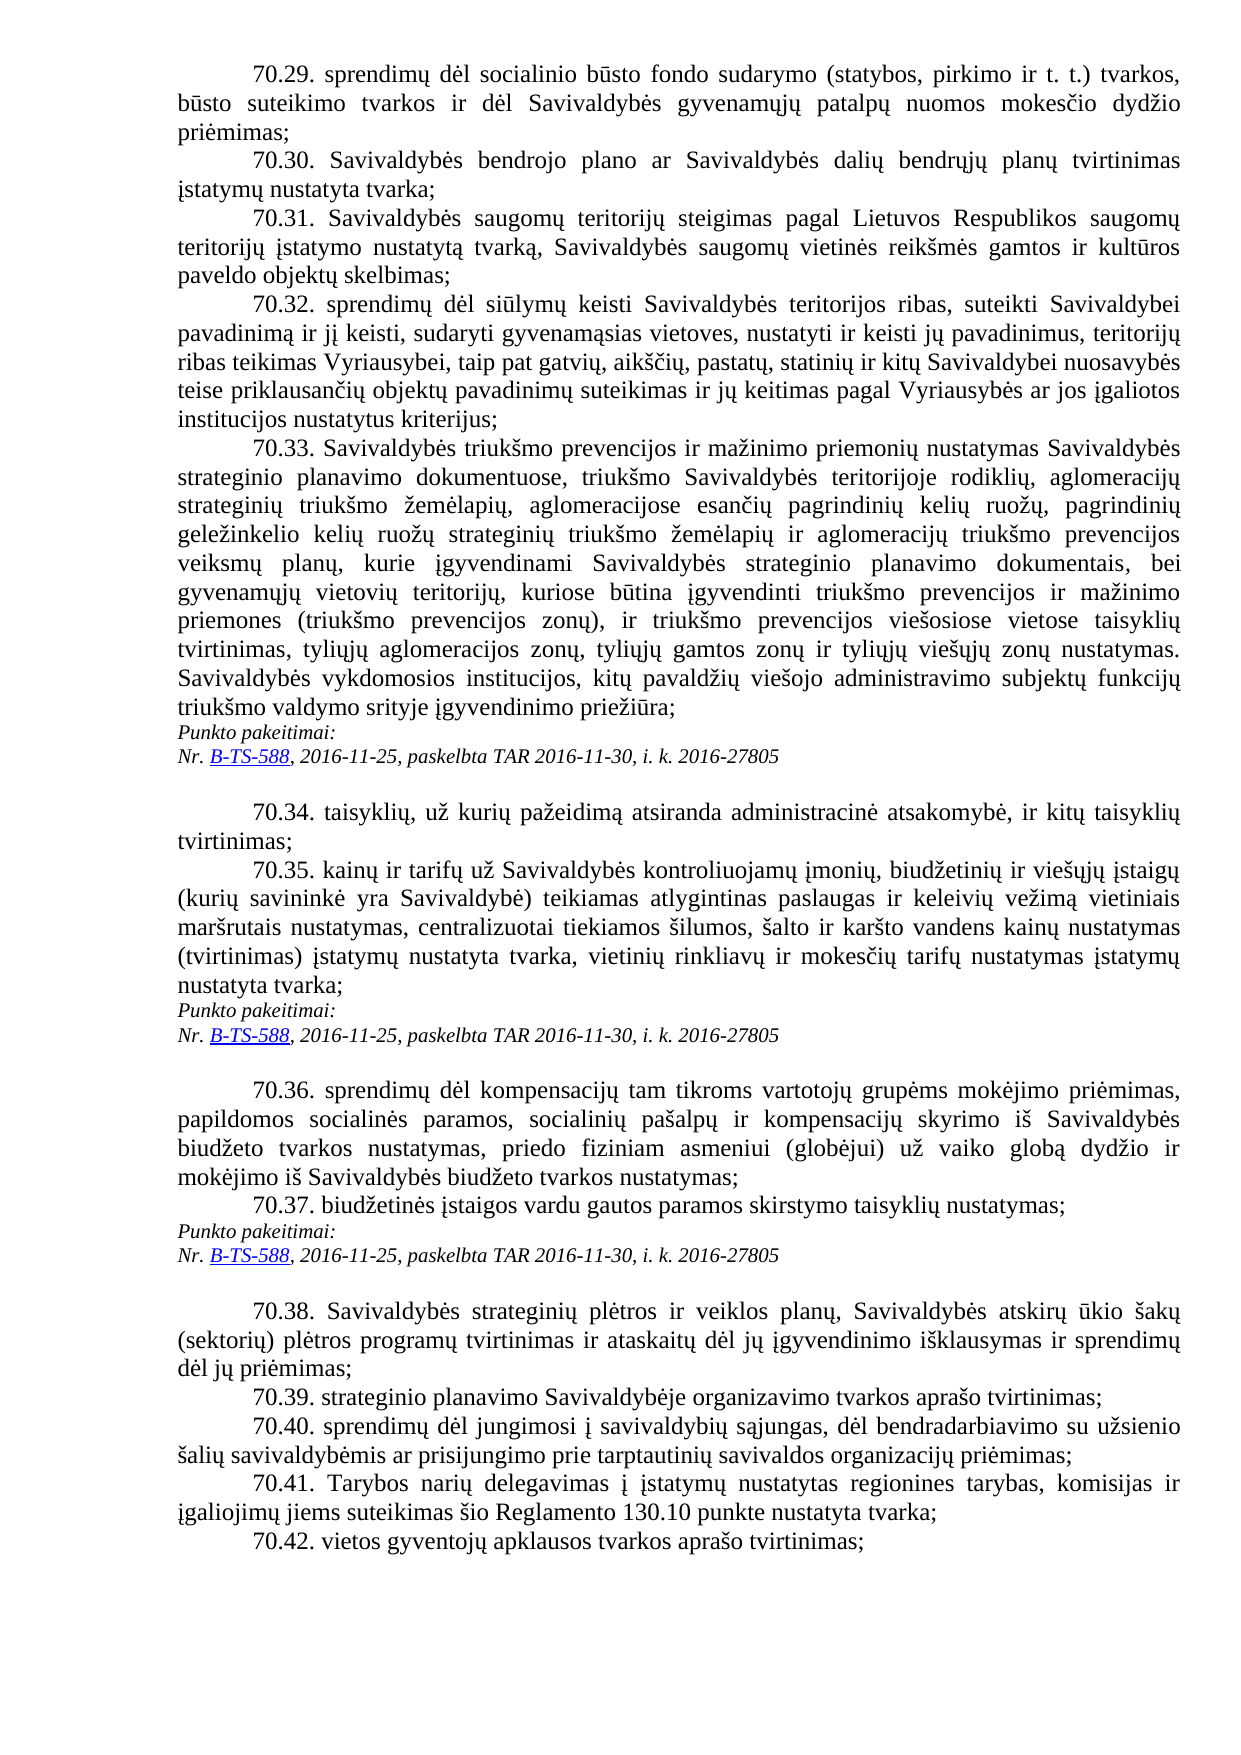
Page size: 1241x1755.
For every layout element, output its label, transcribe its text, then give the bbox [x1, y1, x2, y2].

text Punkto pakeitimai: [177, 998, 1181, 1022]
text 70.33. Savivaldybės triukšmo prevencijos ir mažinimo priemonių nustatymas Savivaldybės strateginio planavimo dokumentuose, triukšmo Savivaldybės teritorijoje rodiklių, aglomeracijų strateginių triukšmo žemėlapių, aglomeracijose esančių pagrindinių kelių ruožų, pagrindinių geležinkelio kelių ruožų strateginių triukšmo žemėlapių ir aglomeracijų triukšmo prevencijos veiksmų planų, kurie įgyvendinami Savivaldybės strateginio planavimo dokumentais, bei gyvenamųjų vietovių teritorijų, kuriose būtina įgyvendinti triukšmo prevencijos ir mažinimo priemones (triukšmo prevencijos zonų), ir triukšmo prevencijos viešosiose vietose taisyklių tvirtinimas, tyliųjų aglomeracijos zonų, tyliųjų gamtos zonų ir tyliųjų viešųjų zonų nustatymas. Savivaldybės vykdomosios institucijos, kitų pavaldžių viešojo administravimo subjektų funkcijų triukšmo valdymo srityje įgyvendinimo priežiūra; [177, 433, 1181, 720]
text Punkto pakeitimai: [177, 1219, 1181, 1243]
text Nr. B-TS-588, 2016-11-25, paskelbta TAR 2016-11-30, i. k. 2016-27805 [177, 744, 1181, 768]
text 70.31. Savivaldybės saugomų teritorijų steigimas pagal Lietuvos Respublikos saugomų teritorijų įstatymo nustatytą tvarką, Savivaldybės saugomų vietinės reikšmės gamtos ir kultūros paveldo objektų skelbimas; [177, 203, 1181, 289]
text 70.41. Tarybos narių delegavimas į įstatymų nustatytas regionines tarybas, komisijas ir įgaliojimų jiems suteikimas šio Reglamento 130.10 punkte nustatyta tvarka; [177, 1468, 1181, 1526]
text Punkto pakeitimai: [177, 720, 1181, 744]
text Nr. B-TS-588, 2016-11-25, paskelbta TAR 2016-11-30, i. k. 2016-27805 [177, 1243, 1181, 1267]
text 70.29. sprendimų dėl socialinio būsto fondo sudarymo (statybos, pirkimo ir t. t.) tvarkos, būsto suteikimo tvarkos ir dėl Savivaldybės gyvenamųjų patalpų nuomos mokesčio dydžio priėmimas; [177, 59, 1181, 145]
text 70.30. Savivaldybės bendrojo plano ar Savivaldybės dalių bendrųjų planų tvirtinimas įstatymų nustatyta tvarka; [177, 145, 1181, 203]
text 70.35. kainų ir tarifų už Savivaldybės kontroliuojamų įmonių, biudžetinių ir viešųjų įstaigų (kurių savininkė yra Savivaldybė) teikiamas atlygintinas paslaugas ir keleivių vežimą vietiniais maršrutais nustatymas, centralizuotai tiekiamos šilumos, šalto ir karšto vandens kainų nustatymas (tvirtinimas) įstatymų nustatyta tvarka, vietinių rinkliavų ir mokesčių tarifų nustatymas įstatymų nustatyta tvarka; [177, 855, 1181, 998]
text 70.32. sprendimų dėl siūlymų keisti Savivaldybės teritorijos ribas, suteikti Savivaldybei pavadinimą ir jį keisti, sudaryti gyvenamąsias vietoves, nustatyti ir keisti jų pavadinimus, teritorijų ribas teikimas Vyriausybei, taip pat gatvių, aikščių, pastatų, statinių ir kitų Savivaldybei nuosavybės teise priklausančių objektų pavadinimų suteikimas ir jų keitimas pagal Vyriausybės ar jos įgaliotos institucijos nustatytus kriterijus; [177, 289, 1181, 433]
text 70.42. vietos gyventojų apklausos tvarkos aprašo tvirtinimas; [177, 1526, 1181, 1555]
text 70.34. taisyklių, už kurių pažeidimą atsiranda administracinė atsakomybė, ir kitų taisyklių tvirtinimas; [177, 797, 1181, 855]
text 70.38. Savivaldybės strateginių plėtros ir veiklos planų, Savivaldybės atskirų ūkio šakų (sektorių) plėtros programų tvirtinimas ir ataskaitų dėl jų įgyvendinimo išklausymas ir sprendimų dėl jų priėmimas; [177, 1296, 1181, 1382]
text 70.37. biudžetinės įstaigos vardu gautos paramos skirstymo taisyklių nustatymas; [177, 1190, 1181, 1219]
text 70.39. strateginio planavimo Savivaldybėje organizavimo tvarkos aprašo tvirtinimas; [177, 1382, 1181, 1411]
text Nr. B-TS-588, 2016-11-25, paskelbta TAR 2016-11-30, i. k. 2016-27805 [177, 1022, 1181, 1047]
text 70.36. sprendimų dėl kompensacijų tam tikroms vartotojų grupėms mokėjimo priėmimas, papildomos socialinės paramos, socialinių pašalpų ir kompensacijų skyrimo iš Savivaldybės biudžeto tvarkos nustatymas, priedo fiziniam asmeniui (globėjui) už vaiko globą dydžio ir mokėjimo iš Savivaldybės biudžeto tvarkos nustatymas; [177, 1075, 1181, 1190]
text 70.40. sprendimų dėl jungimosi į savivaldybių sąjungas, dėl bendradarbiavimo su užsienio šalių savivaldybėmis ar prisijungimo prie tarptautinių savivaldos organizacijų priėmimas; [177, 1411, 1181, 1468]
